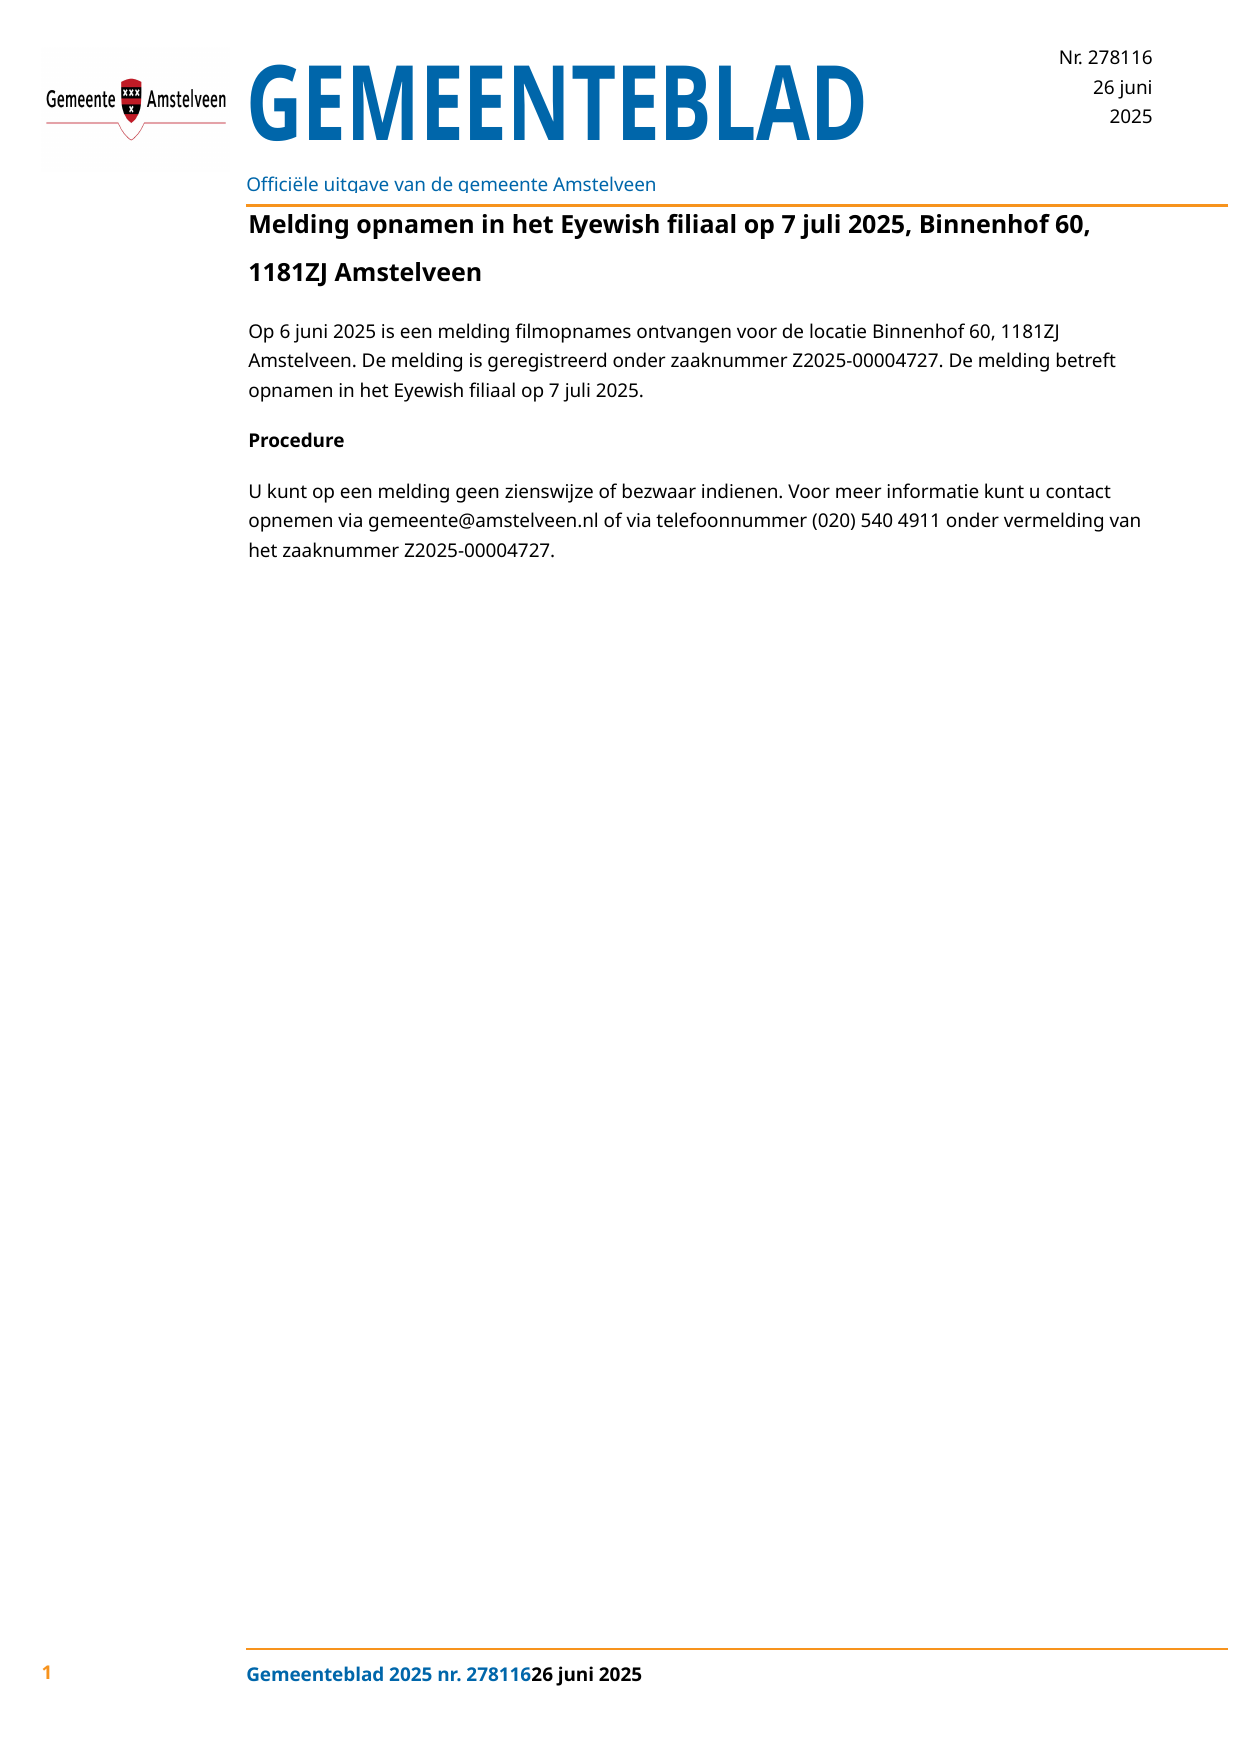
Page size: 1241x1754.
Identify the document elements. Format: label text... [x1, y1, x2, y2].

text U kunt op een melding geen zienswijze of bezwaar indienen. Voor meer informatie kunt u contact opnemen via gemeente@amstelveen.nl of via telefoonnummer (020) 540 4911 onder vermelding van het zaaknummer Z2025-00004727. [248, 478, 1152, 563]
picture [41, 47, 231, 172]
text Op 6 juni 2025 is een melding filmopnames ontvangen voor de locatie Binnenhof 60, 1181ZJ Amstelveen. De melding is geregistreerd onder zaaknummer Z2025-00004727. De melding betreft opnamen in het Eyewish filiaal op 7 juli 2025. [248, 318, 1152, 403]
text Procedure [248, 427, 1152, 453]
text Melding opnamen in het Eyewish filiaal op 7 juli 2025, Binnenhof 60, 1181ZJ Amstelveen [248, 207, 1152, 288]
